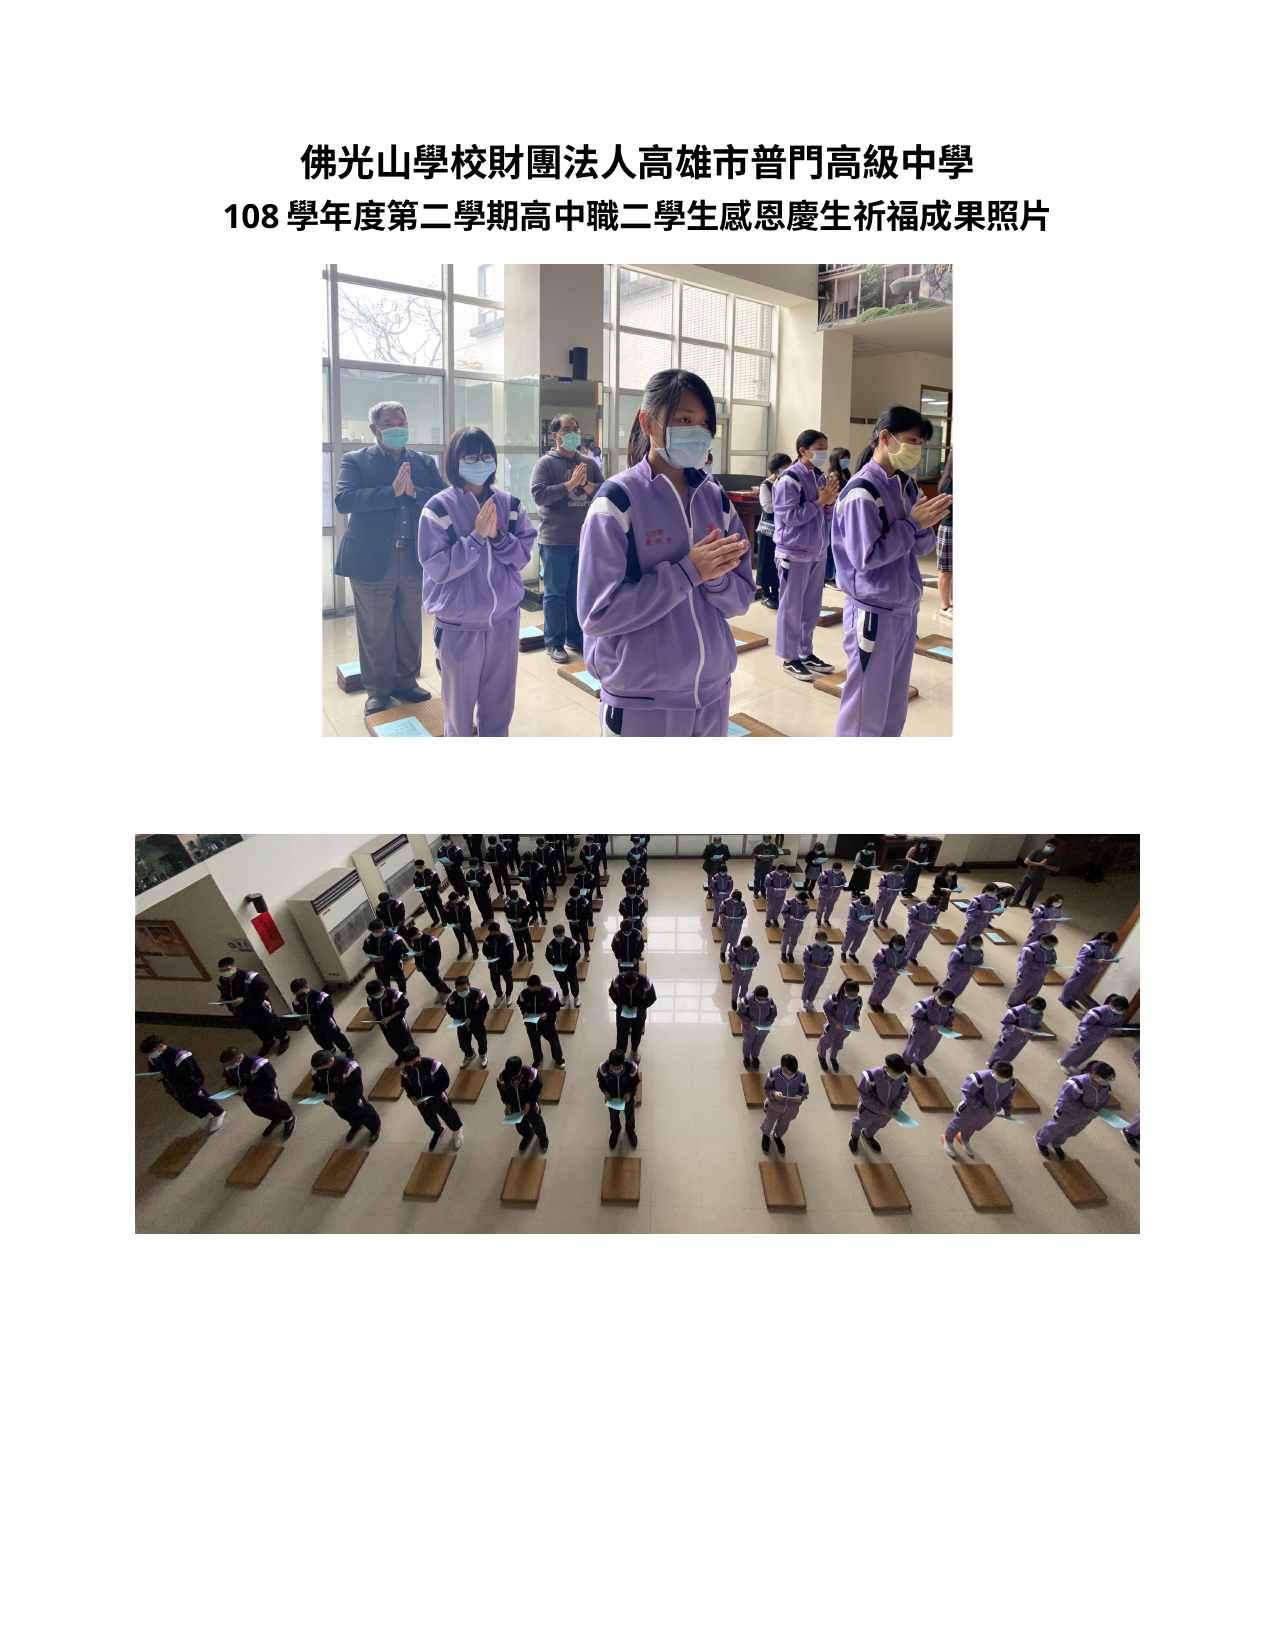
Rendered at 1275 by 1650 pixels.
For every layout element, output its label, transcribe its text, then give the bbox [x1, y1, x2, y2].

text 108學年度第二學期高中職二學生感恩慶生祈福成果照片 [135, 187, 1140, 239]
picture [135, 834, 1140, 1234]
picture [322, 264, 953, 737]
text 佛光山學校財團法人高雄市普門高級中學 [135, 135, 1140, 187]
